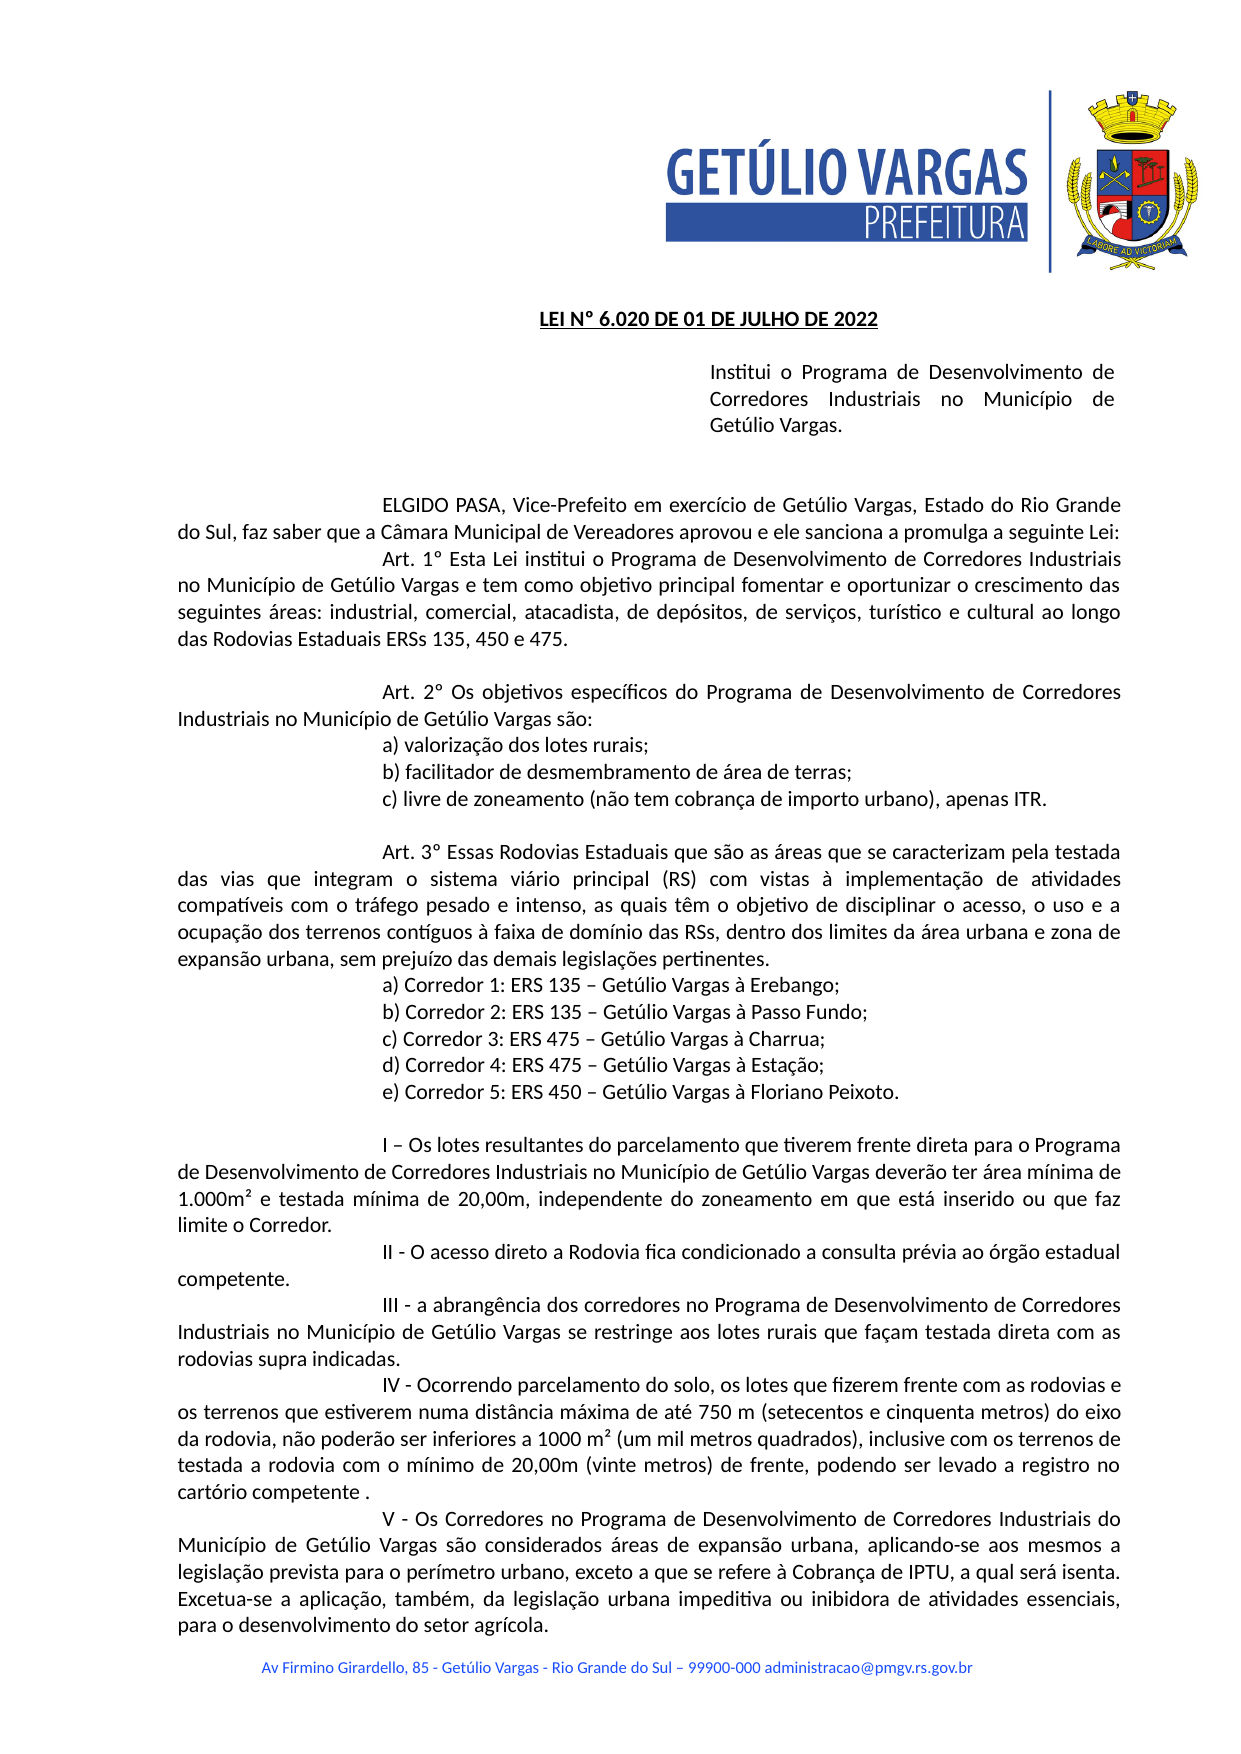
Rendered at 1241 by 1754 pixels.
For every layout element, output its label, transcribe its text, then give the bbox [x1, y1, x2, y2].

text I – Os lotes resultantes do parcelamento que tiverem frente direta para o Programa de Desenvolvimento de Corredores Industriais no Município de Getúlio Vargas deverão ter área mínima de 1.000m² e testada mínima de 20,00m, independente do zoneamento em que está inserido ou que faz limite o Corredor. [177, 1132, 1122, 1238]
text Art. 3º Essas Rodovias Estaduais que são as áreas que se caracterizam pela testada das vias que integram o sistema viário principal (RS) com vistas à implementação de atividades compatíveis com o tráfego pesado e intenso, as quais têm o objetivo de disciplinar o acesso, o uso e a ocupação dos terrenos contíguos à faixa de domínio das RSs, dentro dos limites da área urbana e zona de expansão urbana, sem prejuízo das demais legislações pertinentes. [177, 838, 1122, 972]
text b) facilitador de desmembramento de área de terras; [177, 758, 1122, 785]
text Institui o Programa de Desenvolvimento de Corredores Industriais no Município de Getúlio Vargas. [709, 358, 1115, 438]
text V - Os Corredores no Programa de Desenvolvimento de Corredores Industriais do Município de Getúlio Vargas são considerados áreas de expansão urbana, aplicando-se aos mesmos a legislação prevista para o perímetro urbano, exceto a que se refere à Cobrança de IPTU, a qual será isenta. Excetua-se a aplicação, também, da legislação urbana impeditiva ou inibidora de atividades essenciais, para o desenvolvimento do setor agrícola. [177, 1505, 1122, 1638]
text IV - Ocorrendo parcelamento do solo, os lotes que fizerem frente com as rodovias e os terrenos que estiverem numa distância máxima de até 750 m (setecentos e cinquenta metros) do eixo da rodovia, não poderão ser inferiores a 1000 m² (um mil metros quadrados), inclusive com os terrenos de testada a rodovia com o mínimo de 20,00m (vinte metros) de frente, podendo ser levado a registro no cartório competente . [177, 1372, 1122, 1505]
text e) Corredor 5: ERS 450 – Getúlio Vargas à Floriano Peixoto. [177, 1078, 1122, 1105]
text II - O acesso direto a Rodovia fica condicionado a consulta prévia ao órgão estadual competente. [177, 1238, 1122, 1292]
text a) Corredor 1: ERS 135 – Getúlio Vargas à Erebango; [177, 972, 1122, 998]
text Art. 2º Os objetivos específicos do Programa de Desenvolvimento de Corredores Industriais no Município de Getúlio Vargas são: [177, 678, 1122, 732]
text Art. 1º Esta Lei institui o Programa de Desenvolvimento de Corredores Industriais no Município de Getúlio Vargas e tem como objetivo principal fomentar e oportunizar o crescimento das seguintes áreas: industrial, comercial, atacadista, de depósitos, de serviços, turístico e cultural ao longo das Rodovias Estaduais ERSs 135, 450 e 475. [177, 545, 1122, 652]
text LEI Nº 6.020 DE 01 DE JULHO DE 2022 [177, 305, 1240, 332]
text III - a abrangência dos corredores no Programa de Desenvolvimento de Corredores Industriais no Município de Getúlio Vargas se restringe aos lotes rurais que façam testada direta com as rodovias supra indicadas. [177, 1292, 1122, 1372]
text a) valorização dos lotes rurais; [177, 732, 1122, 758]
text c) Corredor 3: ERS 475 – Getúlio Vargas à Charrua; [177, 1025, 1122, 1052]
text d) Corredor 4: ERS 475 – Getúlio Vargas à Estação; [177, 1052, 1122, 1078]
text c) livre de zoneamento (não tem cobrança de importo urbano), apenas ITR. [177, 785, 1122, 812]
text b) Corredor 2: ERS 135 – Getúlio Vargas à Passo Fundo; [177, 998, 1122, 1025]
text ELGIDO PASA, Vice-Prefeito em exercício de Getúlio Vargas, Estado do Rio Grande do Sul, faz saber que a Câmara Municipal de Vereadores aprovou e ele sanciona a promulga a seguinte Lei: [177, 492, 1122, 545]
